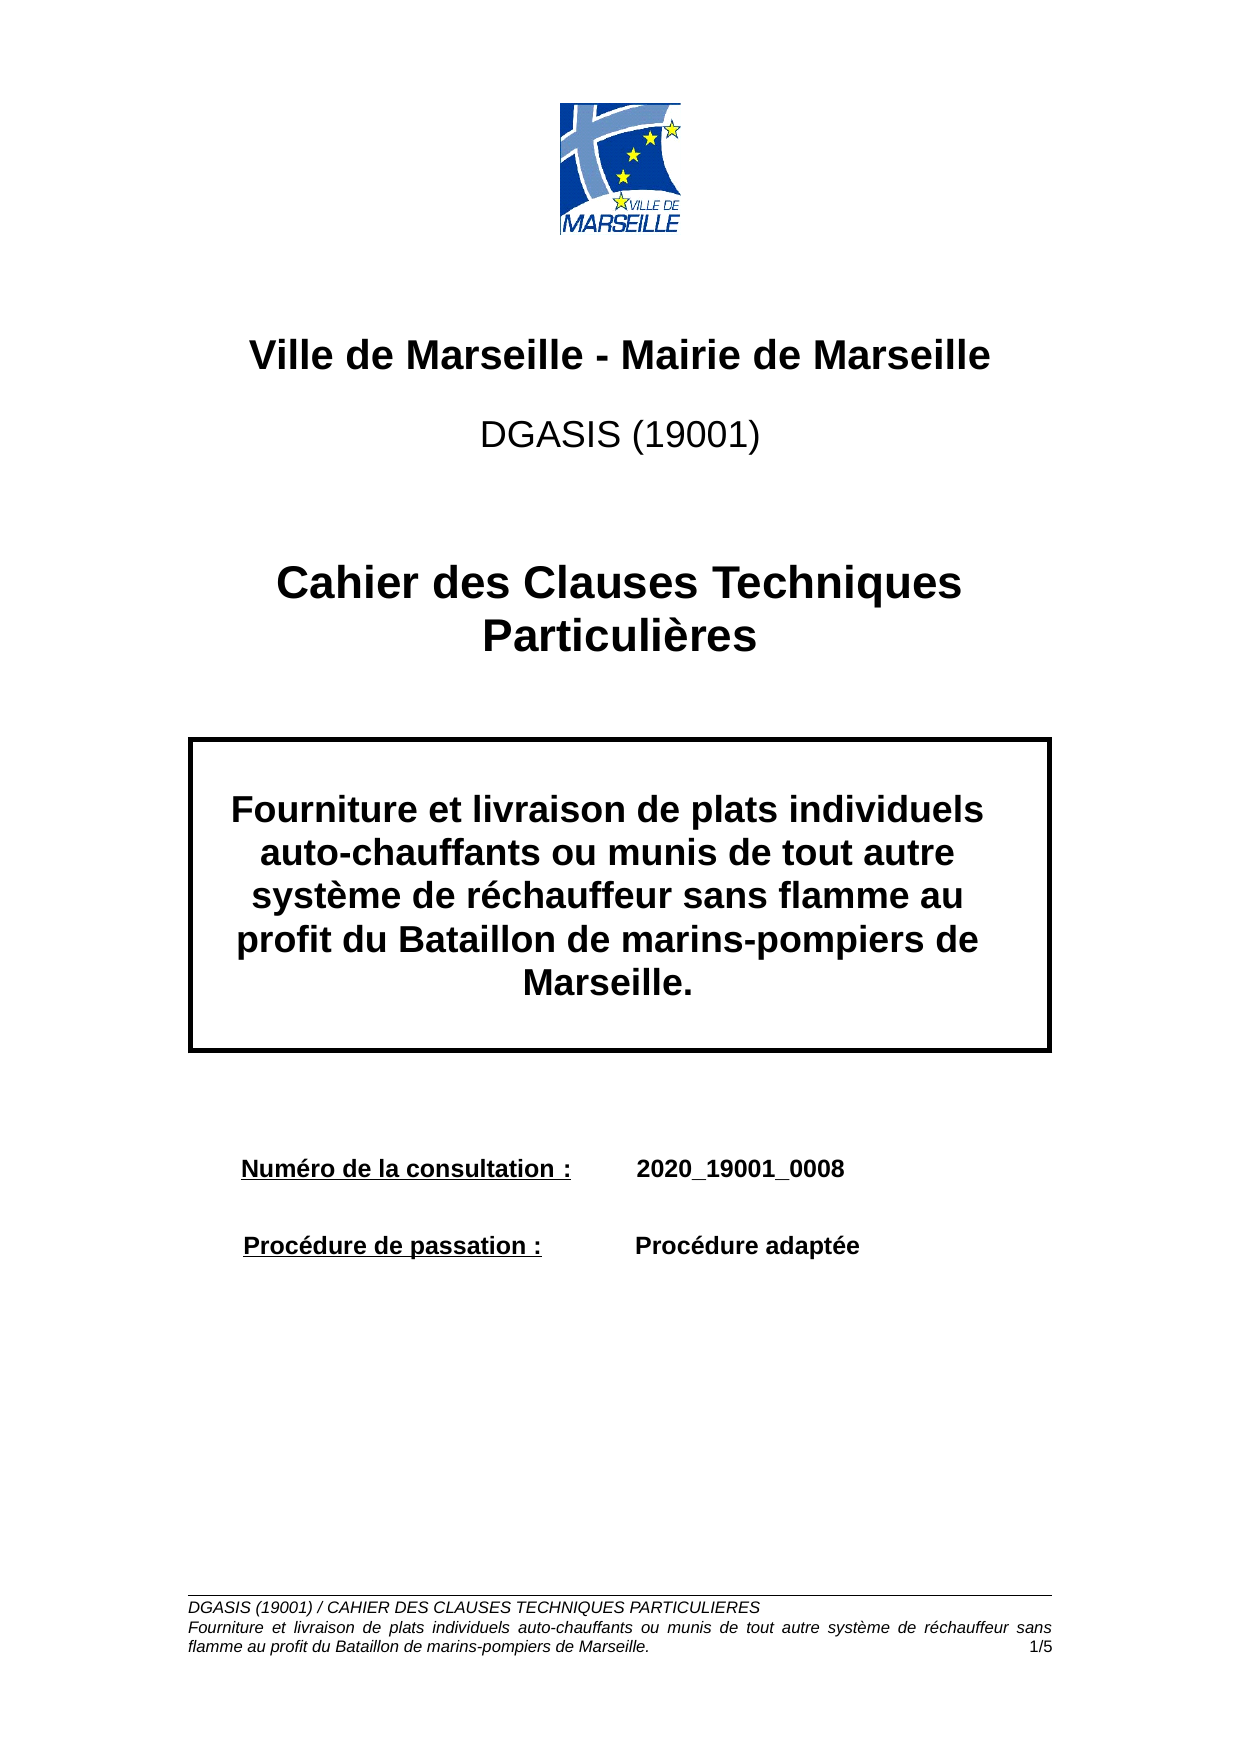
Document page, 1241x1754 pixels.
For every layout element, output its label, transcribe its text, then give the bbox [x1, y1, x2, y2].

text Cahier des Clauses Techniques Particulières [188, 556, 1052, 661]
text Ville de Marseille - Mairie de Marseille [188, 331, 1052, 378]
text Numéro de la consultation : 2020_19001_0008 [241, 1154, 1052, 1183]
text Procédure de passation : Procédure adaptée [243, 1231, 1052, 1260]
text DGASIS (19001) [188, 412, 1052, 455]
text Fourniture et livraison de plats individuels auto-chauffants ou munis de tout autre système de réchauffeur sans flamme au profit du Bataillon de marins-pompiers de Marseille. [193, 780, 1047, 1003]
